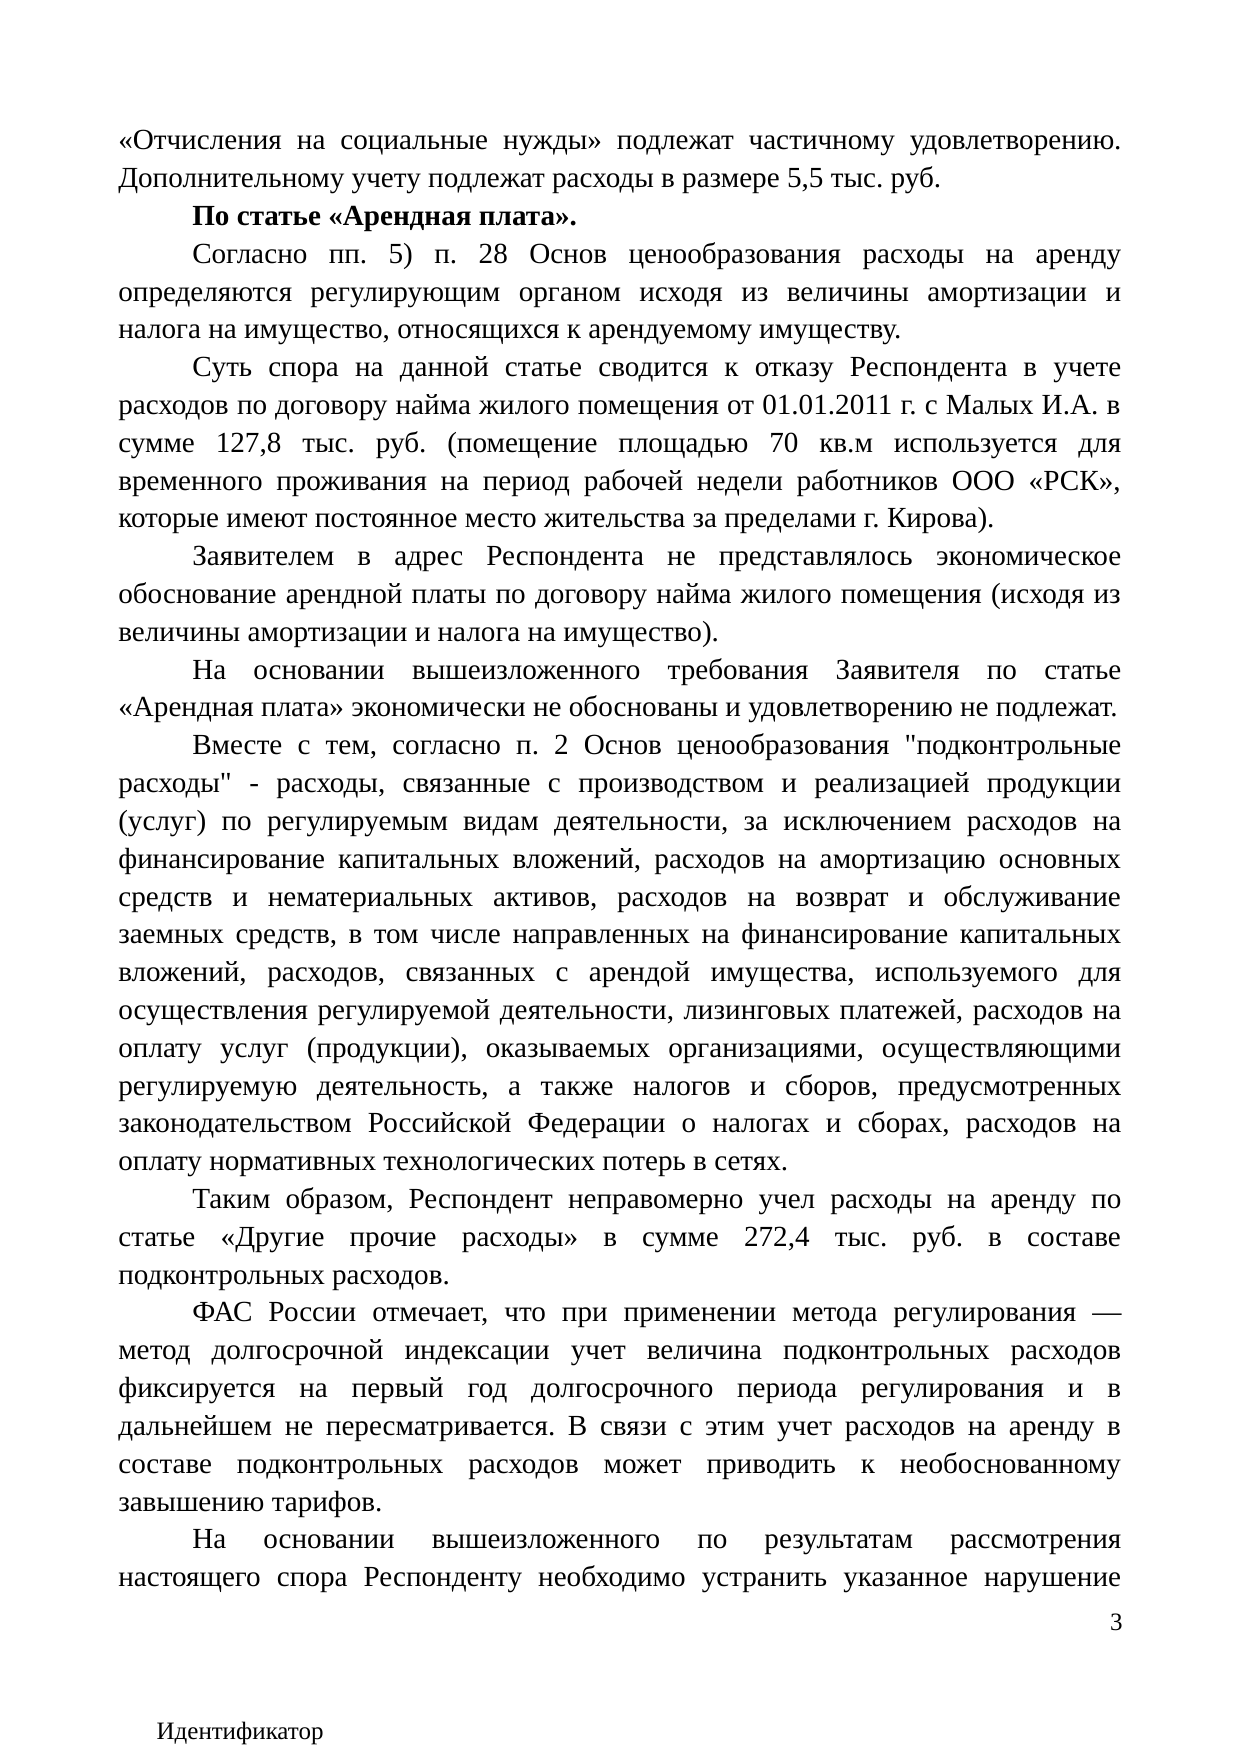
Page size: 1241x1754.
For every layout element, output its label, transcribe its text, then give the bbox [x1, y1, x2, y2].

text На основании вышеизложенного требования Заявителя по статье «Арендная плата» экономически не обоснованы и удовлетворению не подлежат. [118, 647, 1122, 723]
text На основании вышеизложенного по результатам рассмотрения настоящего спора Респонденту необходимо устранить указанное нарушение [118, 1517, 1122, 1593]
text «Отчисления на социальные нужды» подлежат частичному удовлетворению. Дополнительному учету подлежат расходы в размере 5,5 тыс. руб. [118, 118, 1122, 194]
text ФАС России отмечает, что при применении метода регулирования — метод долгосрочной индексации учет величина подконтрольных расходов фиксируется на первый год долгосрочного периода регулирования и в дальнейшем не пересматривается. В связи с этим учет расходов на аренду в составе подконтрольных расходов может приводить к необоснованному завышению тарифов. [118, 1290, 1122, 1517]
text Таким образом, Респондент неправомерно учел расходы на аренду по статье «Другие прочие расходы» в сумме 272,4 тыс. руб. в составе подконтрольных расходов. [118, 1177, 1122, 1290]
text Вместе с тем, согласно п. 2 Основ ценообразования "подконтрольные расходы" - расходы, связанные с производством и реализацией продукции (услуг) по регулируемым видам деятельности, за исключением расходов на финансирование капитальных вложений, расходов на амортизацию основных средств и нематериальных активов, расходов на возврат и обслуживание заемных средств, в том числе направленных на финансирование капитальных вложений, расходов, связанных с арендой имущества, используемого для осуществления регулируемой деятельности, лизинговых платежей, расходов на оплату услуг (продукции), оказываемых организациями, осуществляющими регулируемую деятельность, а также налогов и сборов, предусмотренных законодательством Российской Федерации о налогах и сборах, расходов на оплату нормативных технологических потерь в сетях. [118, 723, 1122, 1177]
text Cуть спора на данной статье сводится к отказу Респондента в учете расходов по договору найма жилого помещения от 01.01.2011 г. с Малых И.А. в сумме 127,8 тыс. руб. (помещение площадью 70 кв.м используется для временного проживания на период рабочей недели работников ООО «РСК», которые имеют постоянное место жительства за пределами г. Кирова). [118, 345, 1122, 534]
text По статье «Арендная плата». [118, 194, 1122, 232]
text Согласно пп. 5) п. 28 Основ ценообразования расходы на аренду определяются регулирующим органом исходя из величины амортизации и налога на имущество, относящихся к арендуемому имуществу. [118, 232, 1122, 345]
text Заявителем в адрес Респондента не представлялось экономическое обоснование арендной платы по договору найма жилого помещения (исходя из величины амортизации и налога на имущество). [118, 534, 1122, 647]
